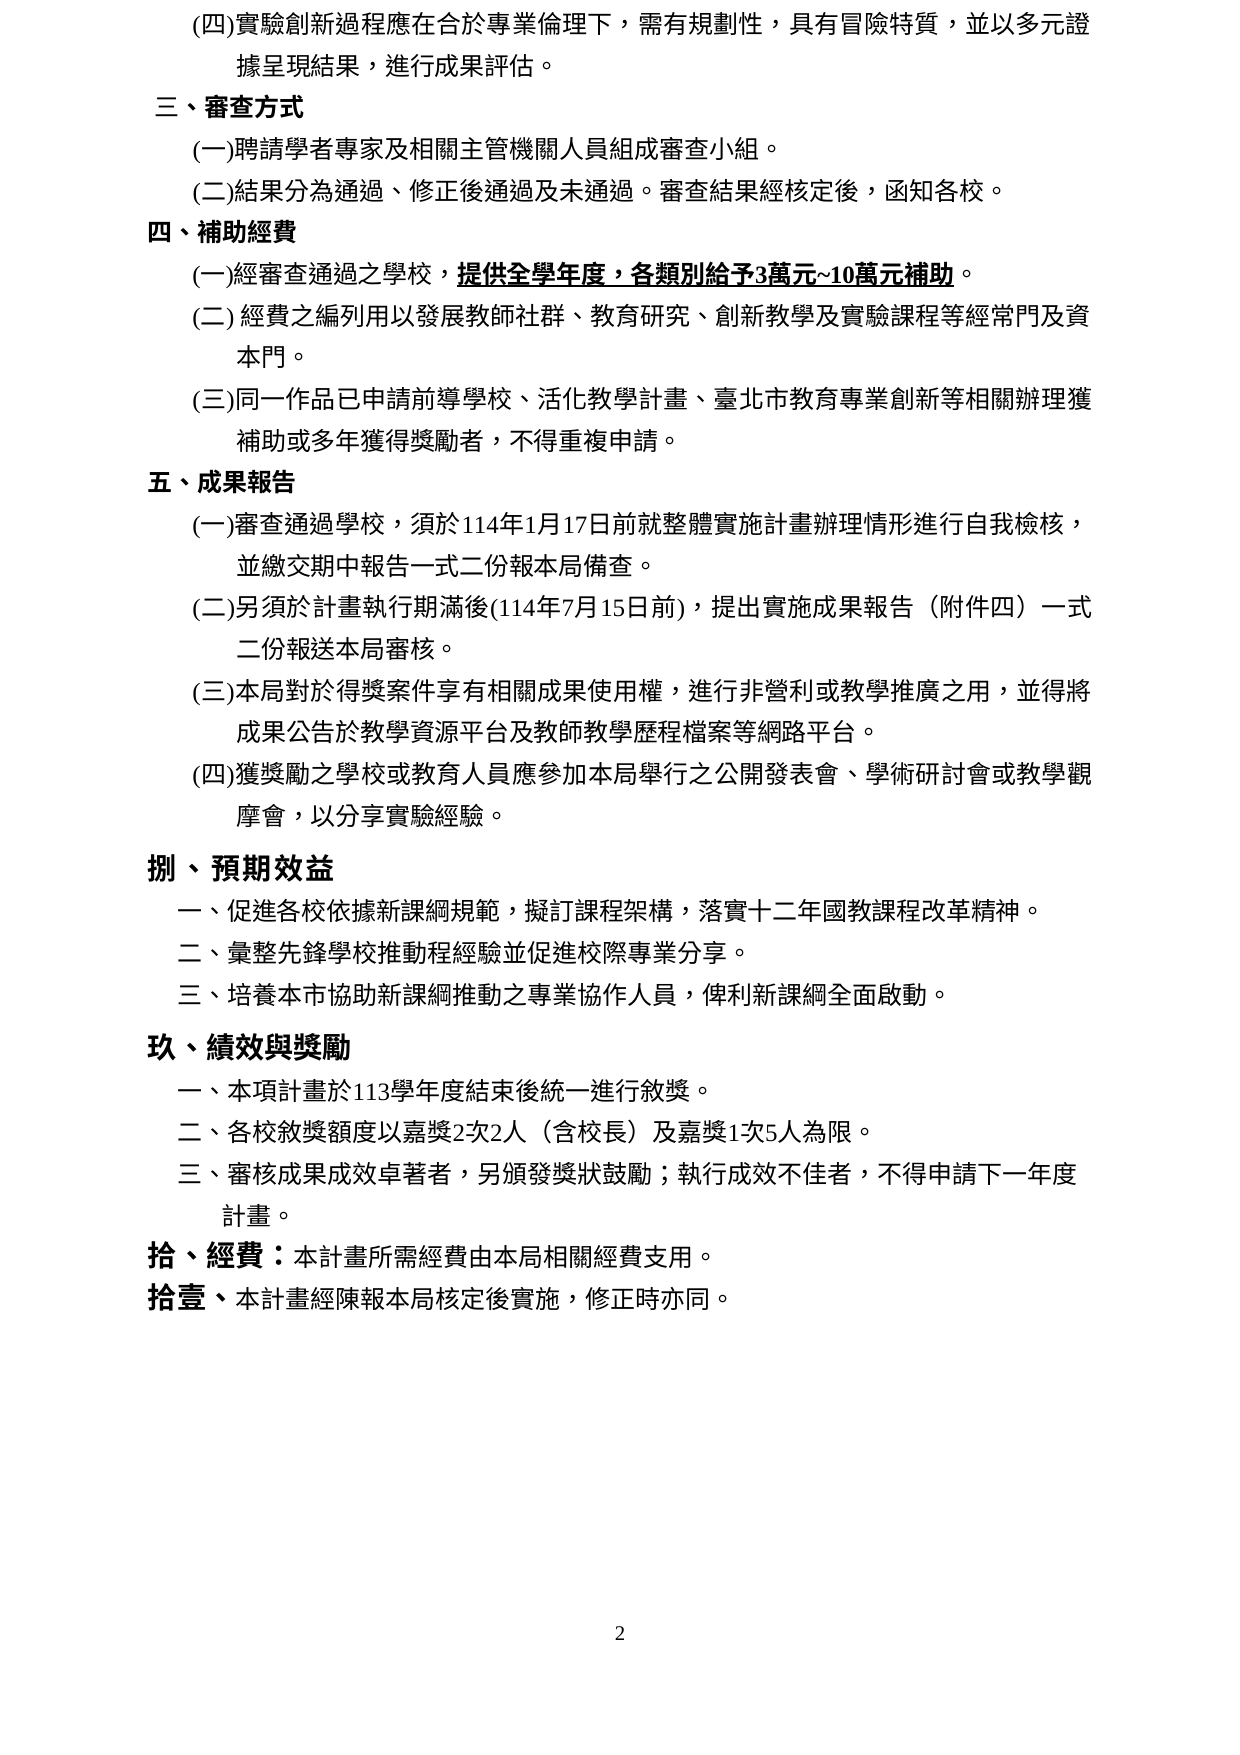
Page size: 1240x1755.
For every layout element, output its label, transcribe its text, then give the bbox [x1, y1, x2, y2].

text 二、彙整先鋒學校推動程經驗並促進校際專業分享。 [177, 929, 1077, 971]
text 捌、預期效益 [148, 846, 1092, 887]
text (一)聘請學者專家及相關主管機關人員組成審查小組。 [192, 125, 1092, 167]
text (一)經審查通過之學校，提供全學年度，各類別給予3萬元~10萬元補助。 [192, 250, 1092, 292]
text (一)審查通過學校，須於114年1月17日前就整體實施計畫辦理情形進行自我檢核，並繳交期中報告一式二份報本局備查。 [192, 500, 1092, 583]
text 二、各校敘獎額度以嘉獎2次2人（含校長）及嘉獎1次5人為限。 [177, 1108, 1092, 1150]
text 一、促進各校依據新課綱規範，擬訂課程架構，落實十二年國教課程改革精神。 [177, 887, 1077, 929]
text (三)本局對於得獎案件享有相關成果使用權，進行非營利或教學推廣之用，並得將成果公告於教學資源平台及教師教學歷程檔案等網路平台。 [192, 667, 1092, 750]
text 三、培養本市協助新課綱推動之專業協作人員，俾利新課綱全面啟動。 [177, 971, 1077, 1012]
text (二)另須於計畫執行期滿後(114年7月15日前)，提出實施成果報告（附件四）一式二份報送本局審核。 [192, 583, 1092, 667]
text 玖、績效與獎勵 [148, 1025, 1092, 1067]
text 五、成果報告 [148, 458, 1092, 500]
text 拾、經費：本計畫所需經費由本局相關經費支用。 [148, 1233, 1077, 1275]
text (二)結果分為通過、修正後通過及未通過。審查結果經核定後，函知各校。 [192, 167, 1092, 208]
text (四)實驗創新過程應在合於專業倫理下，需有規劃性，具有冒險特質，並以多元證據呈現結果，進行成果評估。 [192, 0, 1092, 83]
text (四)獲獎勵之學校或教育人員應參加本局舉行之公開發表會、學術研討會或教學觀摩會，以分享實驗經驗。 [192, 750, 1092, 833]
text 三、審核成果成效卓著者，另頒發獎狀鼓勵；執行成效不佳者，不得申請下一年度計畫。 [177, 1150, 1092, 1233]
text (二) 經費之編列用以發展教師社群、教育研究、創新教學及實驗課程等經常門及資本門。 [192, 292, 1092, 375]
text (三)同一作品已申請前導學校、活化教學計畫、臺北市教育專業創新等相關辦理獲補助或多年獲得獎勵者，不得重複申請。 [192, 375, 1092, 458]
text 三、審查方式 [148, 83, 1092, 125]
text 拾壹、本計畫經陳報本局核定後實施，修正時亦同。 [148, 1275, 1077, 1317]
text 一、本項計畫於113學年度結束後統一進行敘獎。 [177, 1067, 1092, 1108]
text 四、補助經費 [148, 208, 1092, 250]
